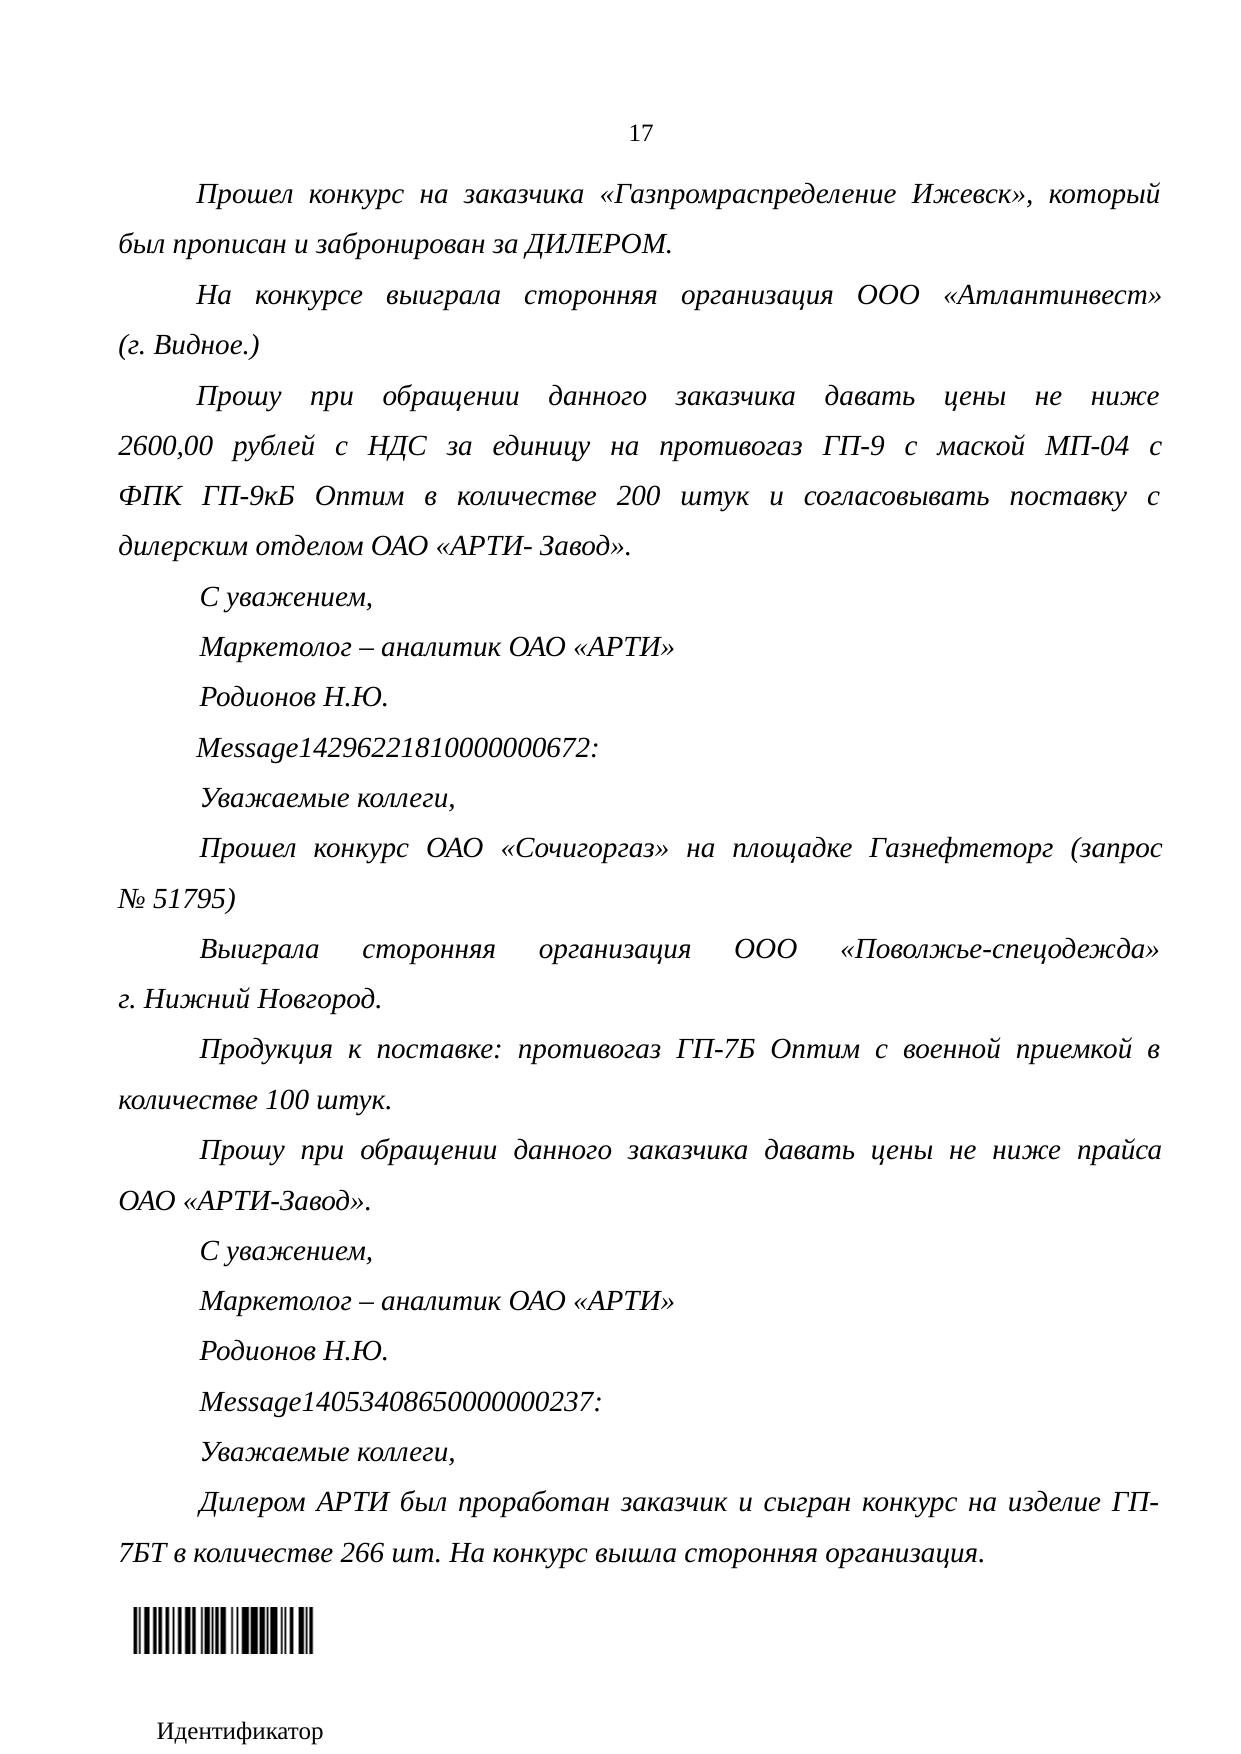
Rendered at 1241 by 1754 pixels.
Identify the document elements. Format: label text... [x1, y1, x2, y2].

text Прошу при обращении данного заказчика давать цены не ниже прайса ОАО «АРТИ-Завод». [118, 1132, 1163, 1216]
picture [118, 1607, 331, 1654]
text Уважаемые коллеги, [118, 1434, 1163, 1468]
text Message14053408650000000237: [118, 1384, 1163, 1417]
text С уважением, [118, 1233, 1163, 1266]
text Прошел конкурс на заказчика «Газпромраспределение Ижевск», который был прописан и забронирован за ДИЛЕРОМ. [118, 176, 1163, 260]
text Маркетолог – аналитик ОАО «АРТИ» [118, 629, 1163, 663]
text С уважением, [118, 579, 1163, 612]
text Родионов Н.Ю. [118, 1333, 1163, 1367]
text Выиграла сторонняя организация ООО «Поволжье-спецодежда» г. Нижний Новгород. [118, 931, 1163, 1015]
text На конкурсе выиграла сторонняя организация ООО «Атлантинвест» (г. Видное.) [118, 277, 1163, 361]
text Прошу при обращении данного заказчика давать цены не ниже 2600,00 рублей с НДС за единицу на противогаз ГП-9 с маской МП-04 с ФПК ГП-9кБ Оптим в количестве 200 штук и согласовывать поставку с дилерским отделом ОАО «АРТИ- Завод». [118, 378, 1163, 562]
text Маркетолог – аналитик ОАО «АРТИ» [118, 1283, 1163, 1317]
text Продукция к поставке: противогаз ГП-7Б Оптим с военной приемкой в количестве 100 штук. [118, 1032, 1163, 1116]
text Прошел конкурс ОАО «Сочигоргаз» на площадке Газнефтеторг (запрос № 51795) [118, 830, 1163, 914]
text Уважаемые коллеги, [118, 780, 1163, 814]
text Родионов Н.Ю. [118, 679, 1163, 713]
text Дилером АРТИ был проработан заказчик и сыгран конкурс на изделие ГП-7БТ в количестве 266 шт. На конкурс вышла сторонняя организация. [118, 1484, 1163, 1568]
text Message14296221810000000672: [118, 730, 1163, 763]
